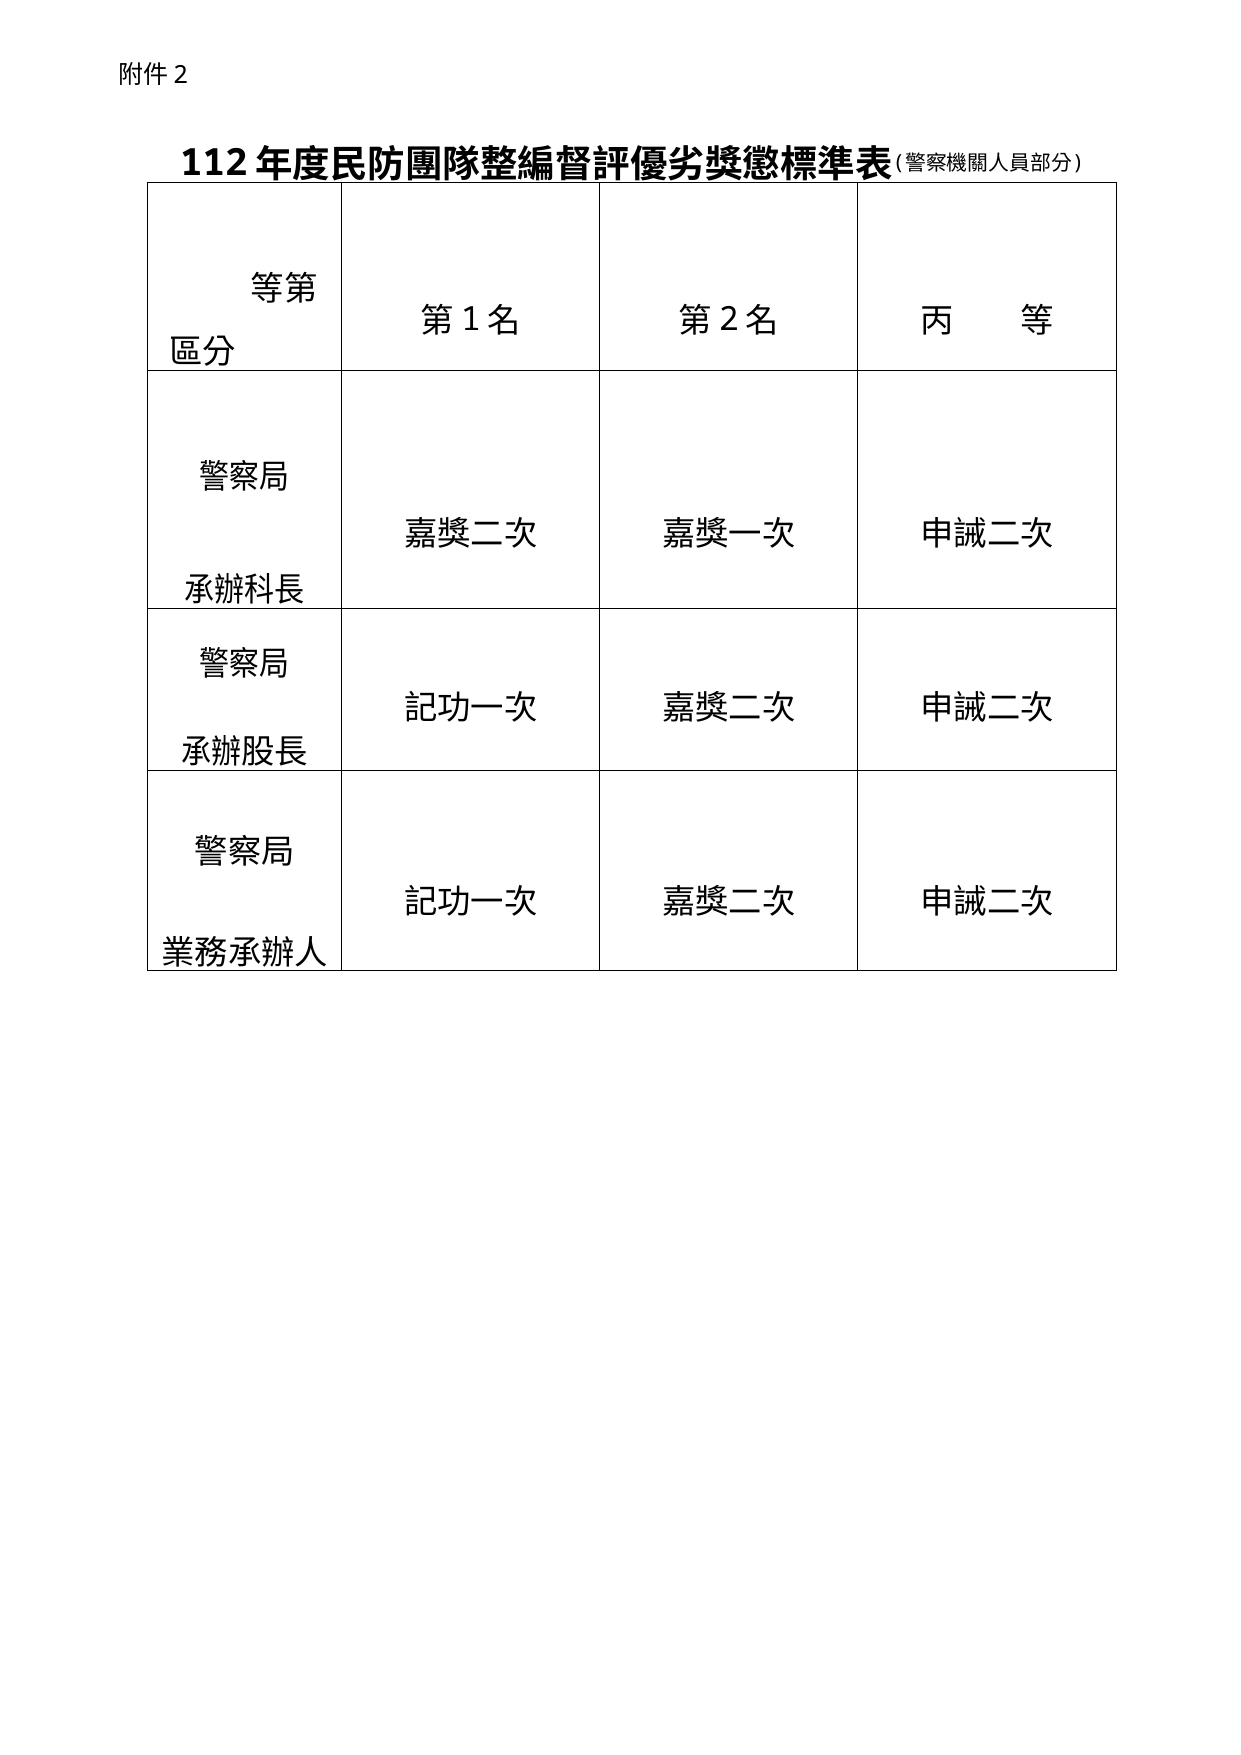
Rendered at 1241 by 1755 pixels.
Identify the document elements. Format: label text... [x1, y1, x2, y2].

table_cell 申誡二次 [858, 771, 1116, 970]
table_cell 嘉獎二次 [600, 609, 857, 770]
table_cell 警察局 承辦股長 [148, 609, 341, 770]
table_header 112年度民防團隊整編督評優劣獎懲標準表(警察機關人員部分) [103, 47, 253, 105]
table_cell 嘉獎二次 [342, 371, 599, 608]
table_cell 第1名 [342, 183, 599, 369]
table_cell 丙 等 [858, 183, 1116, 369]
table_cell 申誡二次 [858, 371, 1116, 608]
table_cell 記功一次 [342, 771, 599, 970]
table_cell 申誡二次 [858, 609, 1116, 770]
table_cell 警察局 業務承辦人 [148, 771, 341, 970]
table_cell 記功一次 [342, 609, 599, 770]
table_cell 嘉獎二次 [600, 771, 857, 970]
table_cell 嘉獎一次 [600, 371, 857, 608]
table_cell 警察局 承辦科長 [148, 371, 341, 608]
table_cell 第2名 [600, 183, 857, 369]
table_header 112年度民防團隊整編督評優劣獎懲標準表(警察機關人員部分) [148, 120, 1116, 182]
table_cell 等第 區分 [148, 183, 341, 369]
